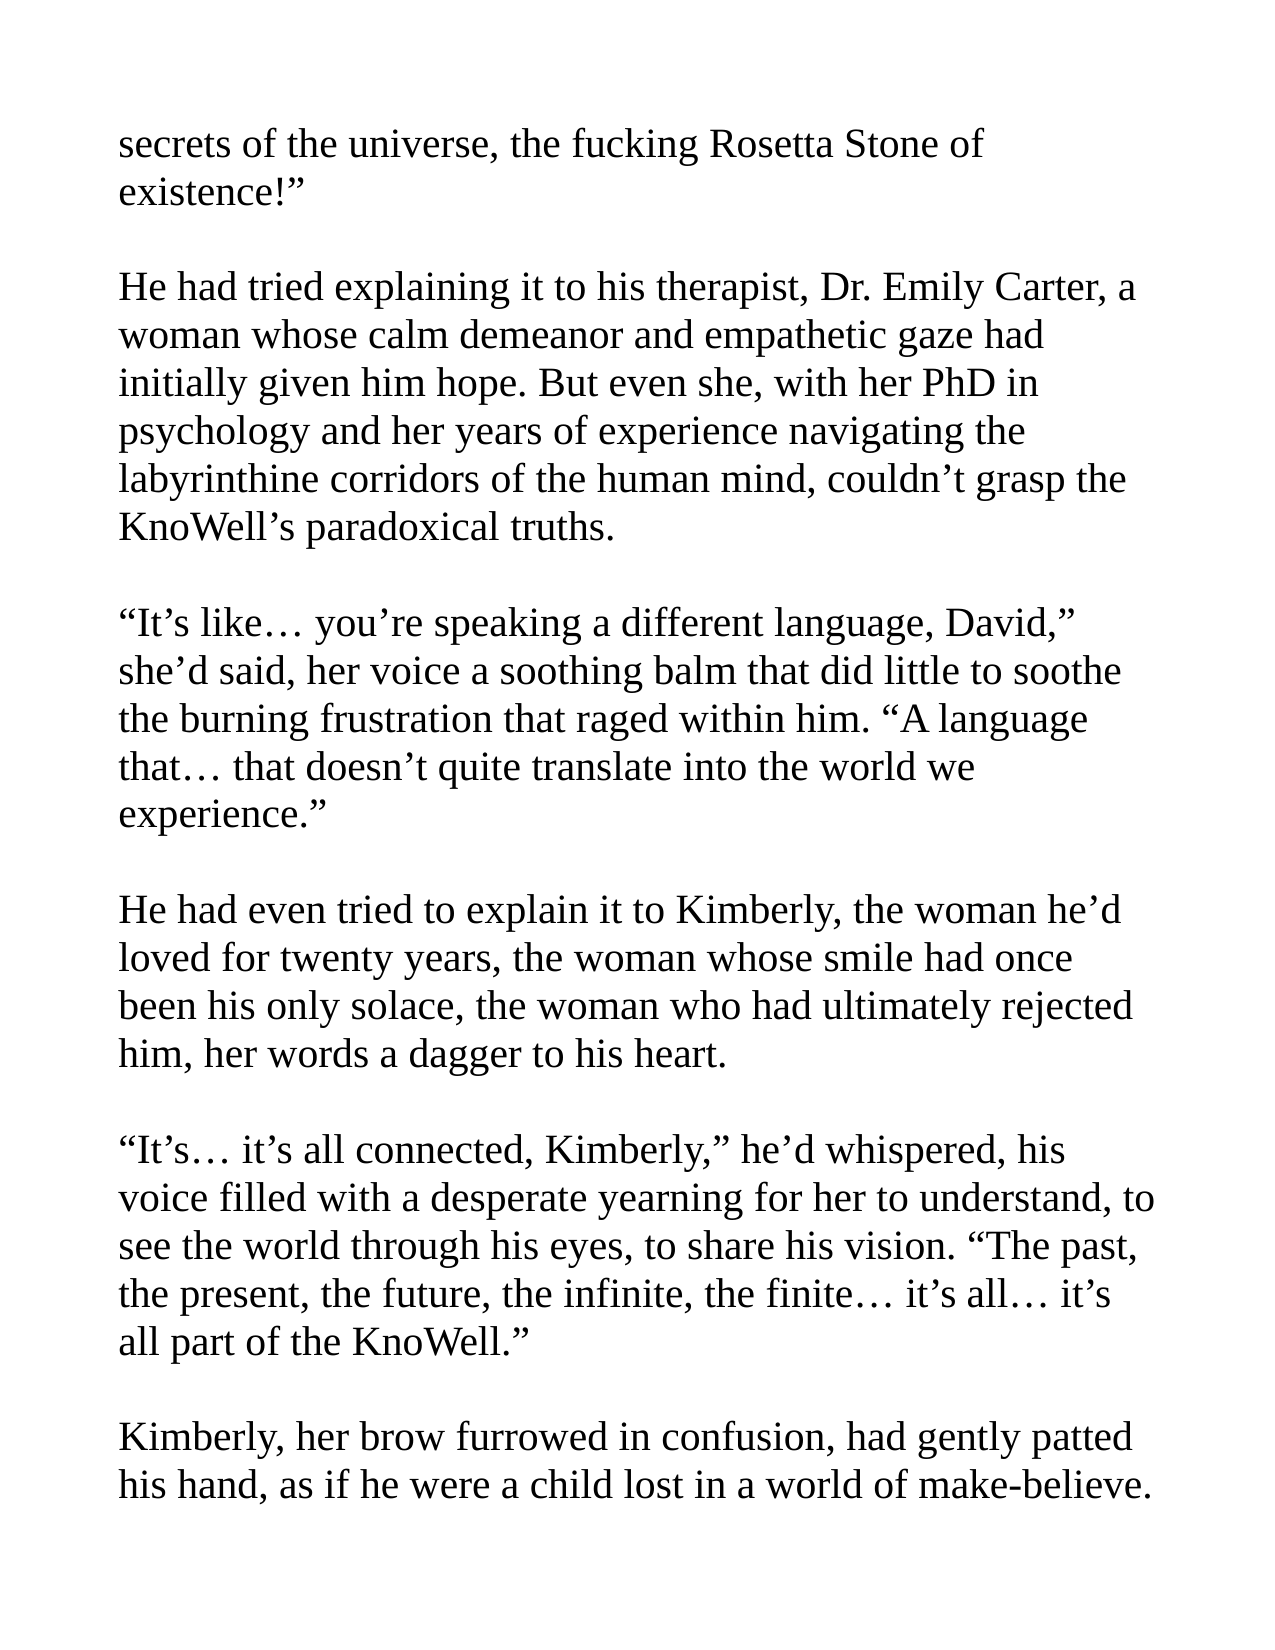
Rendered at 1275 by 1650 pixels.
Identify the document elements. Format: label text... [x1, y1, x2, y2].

text He had even tried to explain it to Kimberly, the woman he’d loved for twenty years, the woman whose smile had once been his only solace, the woman who had ultimately rejected him, her words a dagger to his heart. [118, 885, 1157, 1076]
text secrets of the universe, the fucking Rosetta Stone of existence!” [118, 118, 1157, 214]
text “It’s like… you’re speaking a different language, David,” she’d said, her voice a soothing balm that did little to soothe the burning frustration that raged within him. “A language that… that doesn’t quite translate into the world we experience.” [118, 597, 1157, 837]
text “It’s… it’s all connected, Kimberly,” he’d whispered, his voice filled with a desperate yearning for her to understand, to see the world through his eyes, to share his vision. “The past, the present, the future, the infinite, the finite… it’s all… it’s all part of the KnoWell.” [118, 1124, 1157, 1364]
text He had tried explaining it to his therapist, Dr. Emily Carter, a woman whose calm demeanor and empathetic gaze had initially given him hope. But even she, with her PhD in psychology and her years of experience navigating the labyrinthine corridors of the human mind, couldn’t grasp the KnoWell’s paradoxical truths. [118, 262, 1157, 549]
text Kimberly, her brow furrowed in confusion, had gently patted his hand, as if he were a child lost in a world of make-believe. [118, 1412, 1157, 1508]
